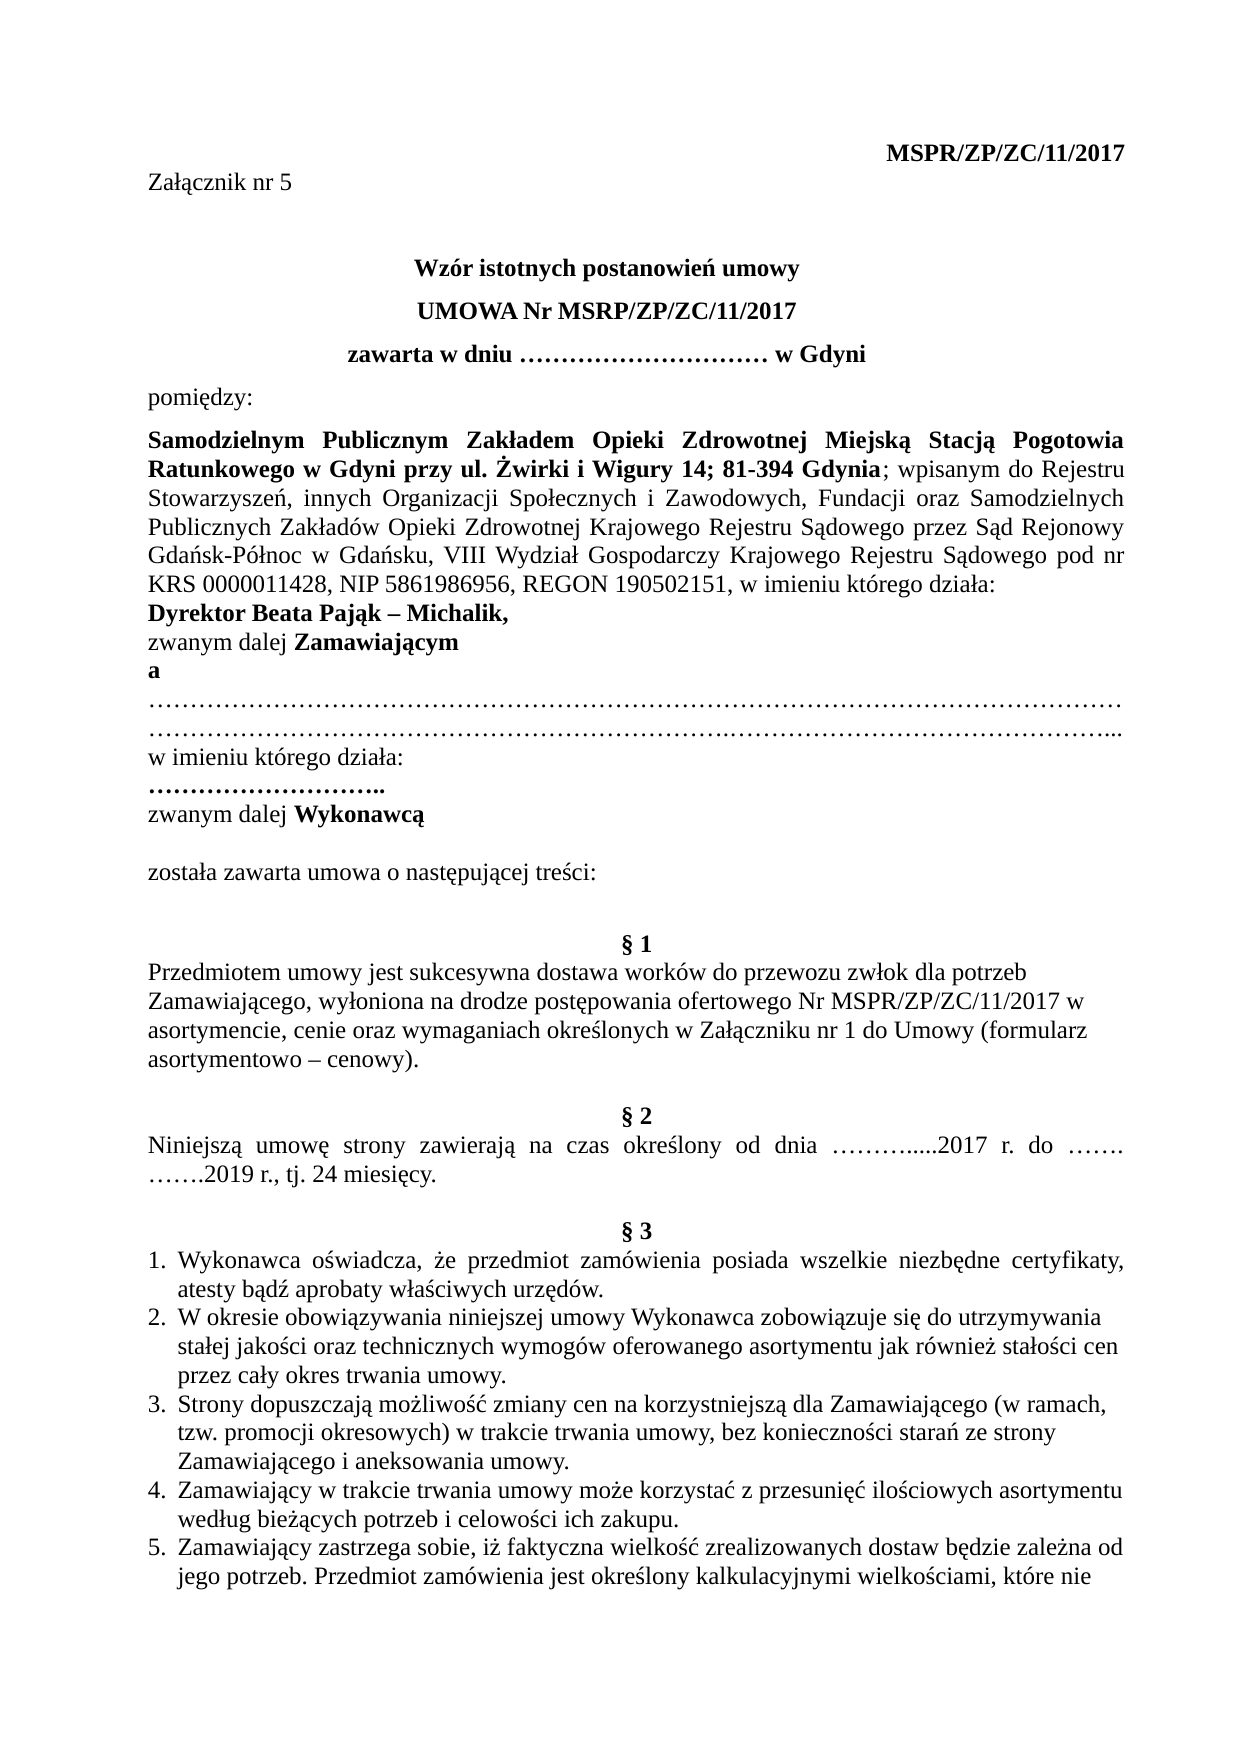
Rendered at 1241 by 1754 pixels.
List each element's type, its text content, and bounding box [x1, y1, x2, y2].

text Niniejszą umowę strony zawierają na czas określony od dnia ……….....2017 r. do …….…….2019 r., tj. 24 miesięcy. [148, 1130, 1125, 1187]
text ……………………….. [148, 771, 1125, 799]
text …………………………………………………………………………………………………………………………………………………………………….………………………………………... [148, 684, 1125, 742]
text zwanym dalej Wykonawcą [148, 799, 1125, 828]
text Dyrektor Beata Pająk – Michalik, [148, 598, 1125, 627]
text § 3 [148, 1216, 1125, 1245]
text zwanym dalej Zamawiającym [148, 627, 1125, 656]
list Zamawiający zastrzega sobie, iż faktyczna wielkość zrealizowanych dostaw będzie zależna od jego potrzeb. Przedmiot zamówienia jest określony kalkulacyjnymi wielkościami, które nie [148, 1532, 1125, 1590]
text Załącznik nr 5 [148, 167, 1125, 196]
text Samodzielnym Publicznym Zakładem Opieki Zdrowotnej Miejską Stacją Pogotowia Ratunkowego w Gdyni przy ul. Żwirki i Wigury 14; 81-394 Gdynia; wpisanym do Rejestru Stowarzyszeń, innych Organizacji Społecznych i Zawodowych, Fundacji oraz Samodzielnych Publicznych Zakładów Opieki Zdrowotnej Krajowego Rejestru Sądowego przez Sąd Rejonowy Gdańsk-Północ w Gdańsku, VIII Wydział Gospodarczy Krajowego Rejestru Sądowego pod nr KRS 0000011428, NIP 5861986956, REGON 190502151, w imieniu którego działa: [148, 426, 1125, 598]
text w imieniu którego działa: [148, 742, 1125, 771]
list Strony dopuszczają możliwość zmiany cen na korzystniejszą dla Zamawiającego (w ramach, tzw. promocji okresowych) w trakcie trwania umowy, bez konieczności starań ze strony Zamawiającego i aneksowania umowy. [148, 1389, 1125, 1475]
text § 1 [148, 929, 1125, 957]
text UMOWA Nr MSRP/ZP/ZC/11/2017 [148, 296, 1066, 325]
text Wzór istotnych postanowień umowy [148, 253, 1066, 282]
list Zamawiający w trakcie trwania umowy może korzystać z przesunięć ilościowych asortymentu według bieżących potrzeb i celowości ich zakupu. [148, 1475, 1125, 1532]
list Przedmiotem umowy jest sukcesywna dostawa worków do przewozu zwłok dla potrzeb Zamawiającego, wyłoniona na drodze postępowania ofertowego Nr MSPR/ZP/ZC/11/2017 w asortymencie, cenie oraz wymaganiach określonych w Załączniku nr 1 do Umowy (formularz asortymentowo – cenowy). [148, 957, 1125, 1072]
list MSPR/ZP/ZC/11/2017 [148, 138, 1125, 167]
text § 2 [148, 1101, 1125, 1130]
text a [148, 656, 1125, 684]
text została zawarta umowa o następującej treści: [148, 857, 1125, 886]
list W okresie obowiązywania niniejszej umowy Wykonawca zobowiązuje się do utrzymywania stałej jakości oraz technicznych wymogów oferowanego asortymentu jak również stałości cen przez cały okres trwania umowy. [148, 1302, 1125, 1389]
list Wykonawca oświadcza, że przedmiot zamówienia posiada wszelkie niezbędne certyfikaty, atesty bądź aprobaty właściwych urzędów. [148, 1245, 1125, 1302]
text pomiędzy: [148, 382, 1066, 411]
text zawarta w dniu ………………………… w Gdyni [148, 339, 1066, 368]
